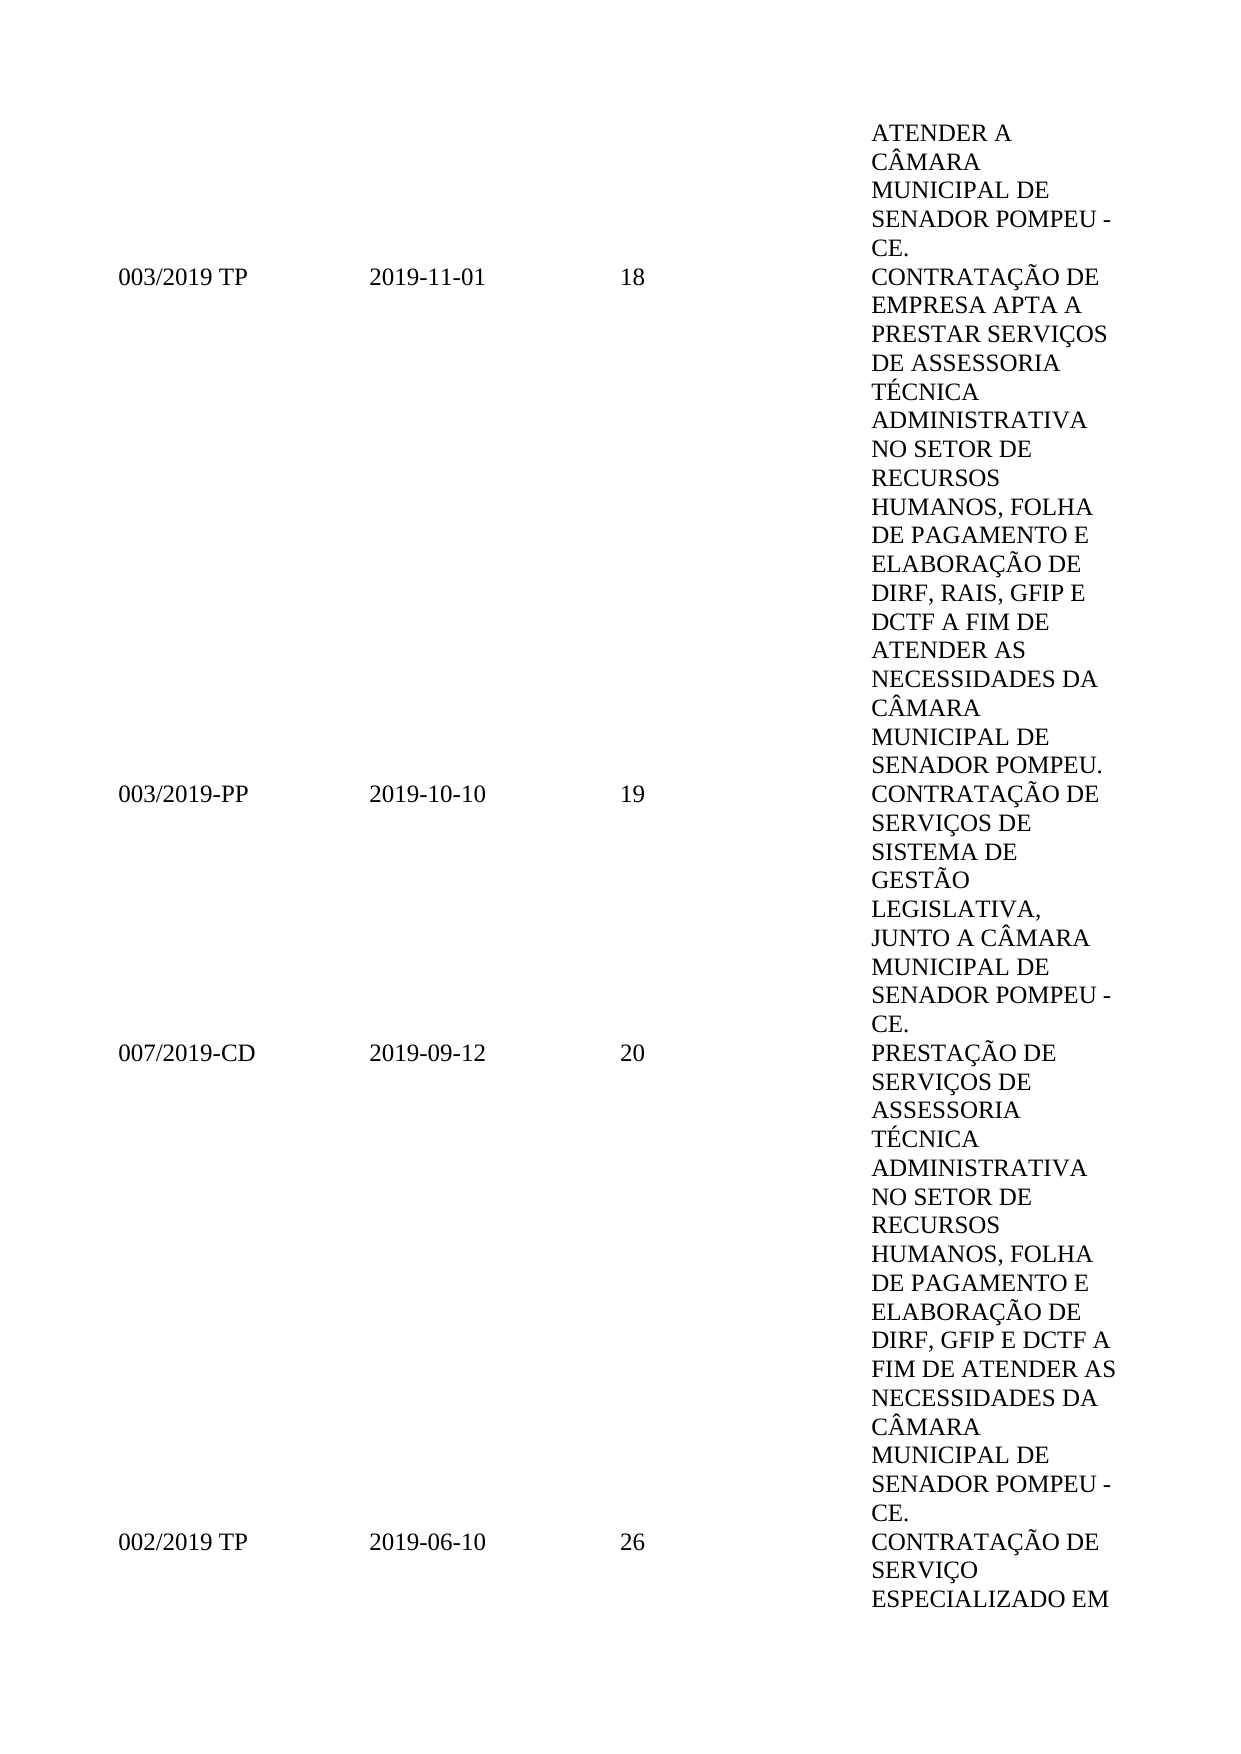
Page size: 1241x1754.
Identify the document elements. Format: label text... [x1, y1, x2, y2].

table_cell 2019-06-10 [369, 1527, 620, 1613]
table_cell 2019-09-12 [369, 1038, 620, 1527]
table_cell 20 [620, 1038, 871, 1527]
table_cell 2019-11-01 [369, 262, 620, 779]
table_cell PRESTAÇÃO DE SERVIÇOS DE ASSESSORIA TÉCNICA ADMINISTRATIVA NO SETOR DE RECURSOS HUMANOS, FOLHA DE PAGAMENTO E ELABORAÇÃO DE DIRF, GFIP E DCTF A FIM DE ATENDER AS NECESSIDADES DA CÂMARA MUNICIPAL DE SENADOR POMPEU - CE. [871, 1038, 1122, 1527]
table_cell ATENDER A CÂMARA MUNICIPAL DE SENADOR POMPEU - CE. [871, 118, 1122, 262]
table_cell 19 [620, 779, 871, 1038]
table_cell [118, 118, 369, 262]
table_cell 26 [620, 1527, 871, 1613]
table_cell CONTRATAÇÃO DE SERVIÇOS DE SISTEMA DE GESTÃO LEGISLATIVA, JUNTO A CÂMARA MUNICIPAL DE SENADOR POMPEU - CE. [871, 779, 1122, 1038]
table_cell 003/2019 TP [118, 262, 369, 779]
table_cell [369, 118, 620, 262]
table_cell [620, 118, 871, 262]
table_cell 003/2019-PP [118, 779, 369, 1038]
table_cell 007/2019-CD [118, 1038, 369, 1527]
table_cell 18 [620, 262, 871, 779]
table_cell CONTRATAÇÃO DE SERVIÇO ESPECIALIZADO EM [871, 1527, 1122, 1613]
table_cell CONTRATAÇÃO DE EMPRESA APTA A PRESTAR SERVIÇOS DE ASSESSORIA TÉCNICA ADMINISTRATIVA NO SETOR DE RECURSOS HUMANOS, FOLHA DE PAGAMENTO E ELABORAÇÃO DE DIRF, RAIS, GFIP E DCTF A FIM DE ATENDER AS NECESSIDADES DA CÂMARA MUNICIPAL DE SENADOR POMPEU. [871, 262, 1122, 779]
table_cell 2019-10-10 [369, 779, 620, 1038]
table_cell 002/2019 TP [118, 1527, 369, 1613]
